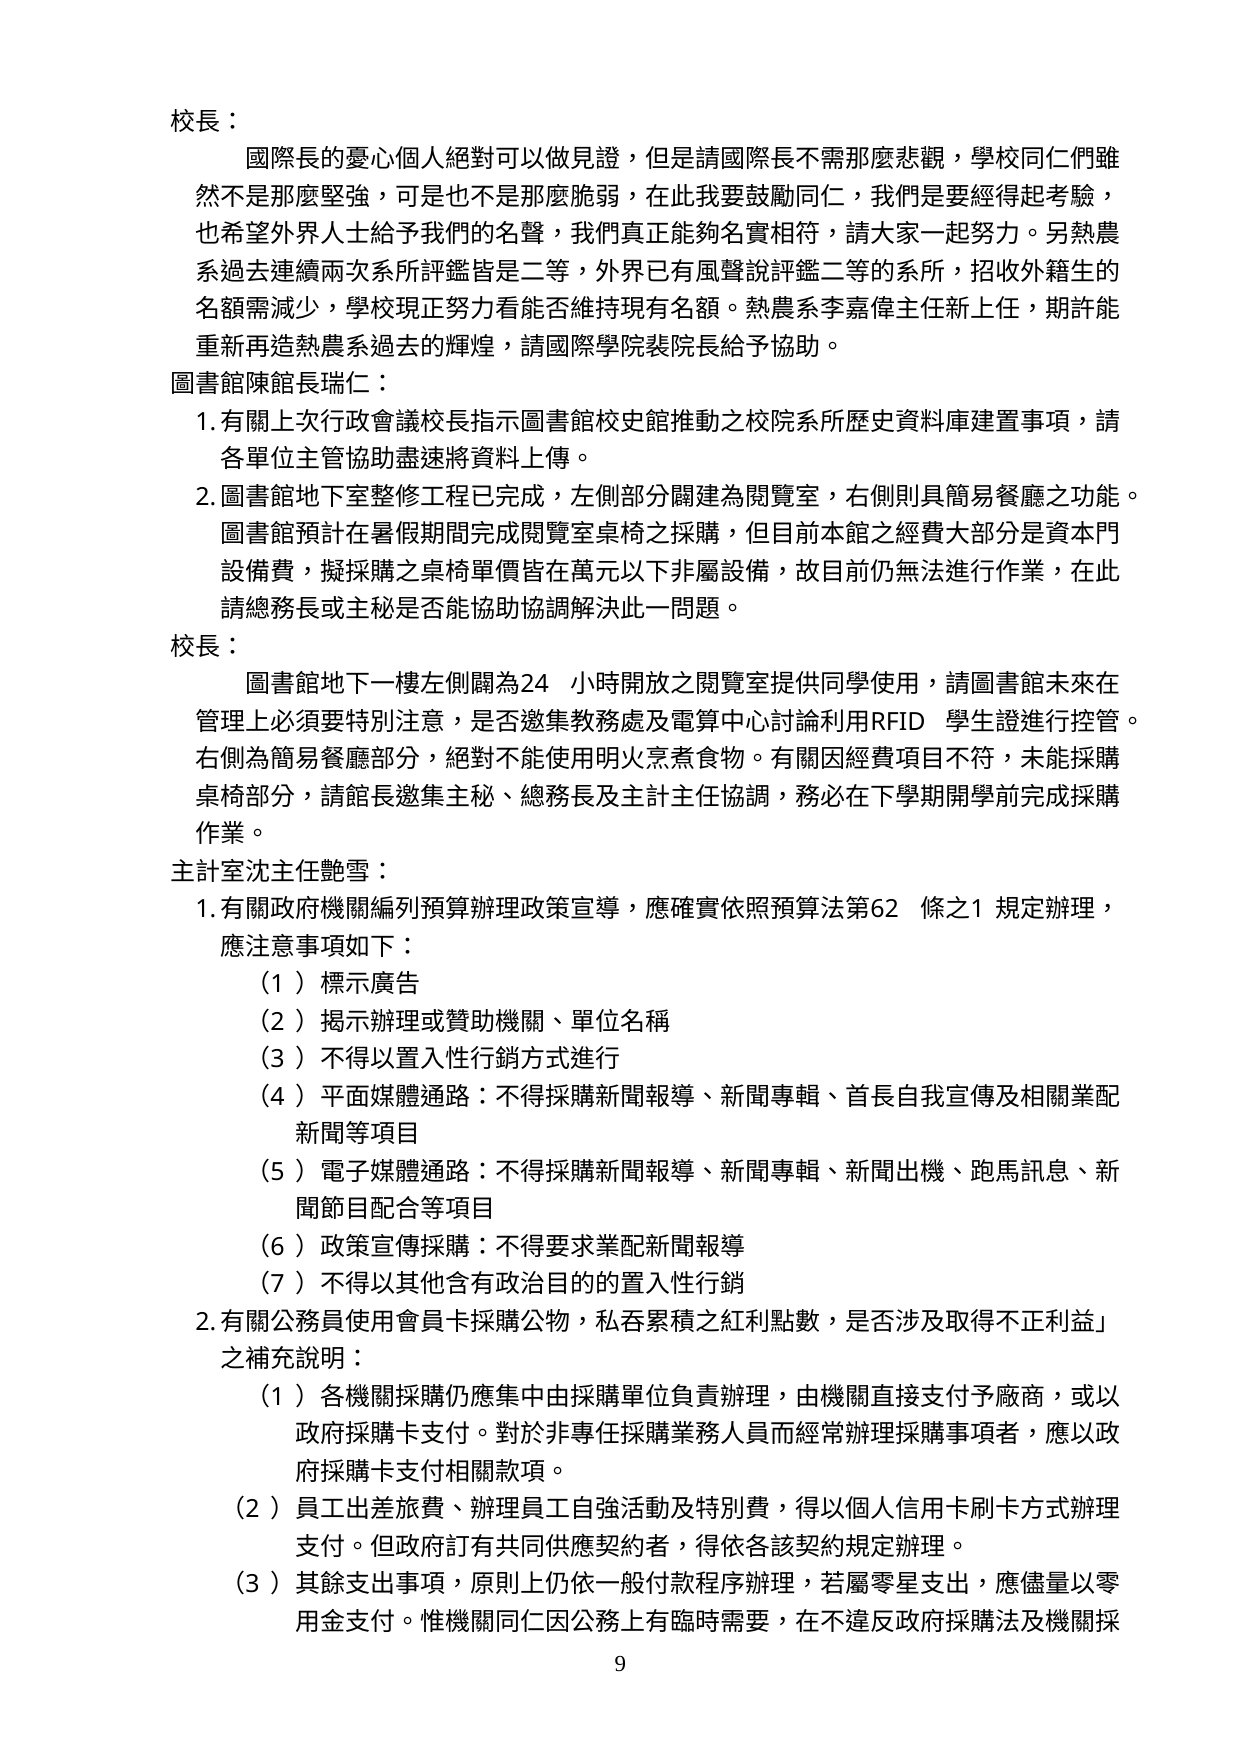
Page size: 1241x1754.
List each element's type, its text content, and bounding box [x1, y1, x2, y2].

text 圖書館陳館長瑞仁： [120, 363, 1120, 401]
text （1）標示廣告 [224, 963, 1120, 1001]
text 1.有關上次行政會議校長指示圖書館校史館推動之校院系所歷史資料庫建置事項，請各單位主管協助盡速將資料上傳。 [195, 401, 1120, 476]
text 1.有關政府機關編列預算辦理政策宣導，應確實依照預算法第62條之1規定辦理，應注意事項如下： [195, 888, 1120, 963]
text 校長： [120, 626, 1120, 663]
text （7）不得以其他含有政治目的的置入性行銷 [224, 1263, 1120, 1301]
text 校長： [120, 101, 1120, 138]
text 主計室沈主任艶雪： [120, 851, 1120, 888]
text （2）員工出差旅費、辦理員工自強活動及特別費，得以個人信用卡刷卡方式辦理支付。但政府訂有共同供應契約者，得依各該契約規定辦理。 [220, 1488, 1120, 1563]
text 國際長的憂心個人絕對可以做見證，但是請國際長不需那麼悲觀，學校同仁們雖然不是那麼堅強，可是也不是那麼脆弱，在此我要鼓勵同仁，我們是要經得起考驗，也希望外界人士給予我們的名聲，我們真正能夠名實相符，請大家一起努力。另熱農系過去連續兩次系所評鑑皆是二等，外界已有風聲說評鑑二等的系所，招收外籍生的名額需減少，學校現正努力看能否維持現有名額。熱農系李嘉偉主任新上任，期許能重新再造熱農系過去的輝煌，請國際學院裴院長給予協助。 [195, 138, 1120, 363]
text （4）平面媒體通路：不得採購新聞報導、新聞專輯、首長自我宣傳及相關業配新聞等項目 [224, 1076, 1120, 1151]
text 圖書館地下一樓左側闢為24小時開放之閱覽室提供同學使用，請圖書館未來在管理上必須要特別注意，是否邀集教務處及電算中心討論利用RFID學生證進行控管。右側為簡易餐廳部分，絕對不能使用明火烹煮食物。有關因經費項目不符，未能採購桌椅部分，請館長邀集主秘、總務長及主計主任協調，務必在下學期開學前完成採購作業。 [195, 663, 1120, 851]
text （6）政策宣傳採購：不得要求業配新聞報導 [224, 1226, 1120, 1263]
text （3）其餘支出事項，原則上仍依一般付款程序辦理，若屬零星支出，應儘量以零用金支付。惟機關同仁因公務上有臨時需要，在不違反政府採購法及機關採 [220, 1563, 1120, 1638]
text （1）各機關採購仍應集中由採購單位負責辦理，由機關直接支付予廠商，或以政府採購卡支付。對於非專任採購業務人員而經常辦理採購事項者，應以政府採購卡支付相關款項。 [221, 1376, 1120, 1488]
text （5）電子媒體通路：不得採購新聞報導、新聞專輯、新聞出機、跑馬訊息、新聞節目配合等項目 [224, 1151, 1120, 1226]
text 2.有關公務員使用會員卡採購公物，私吞累積之紅利點數，是否涉及取得不正利益」之補充說明： [195, 1301, 1120, 1376]
text （3）不得以置入性行銷方式進行 [224, 1038, 1120, 1076]
text 2.圖書館地下室整修工程已完成，左側部分闢建為閱覽室，右側則具簡易餐廳之功能。圖書館預計在暑假期間完成閱覽室桌椅之採購，但目前本館之經費大部分是資本門設備費，擬採購之桌椅單價皆在萬元以下非屬設備，故目前仍無法進行作業，在此請總務長或主秘是否能協助協調解決此一問題。 [195, 476, 1120, 626]
text （2）揭示辦理或贊助機關、單位名稱 [224, 1001, 1120, 1038]
